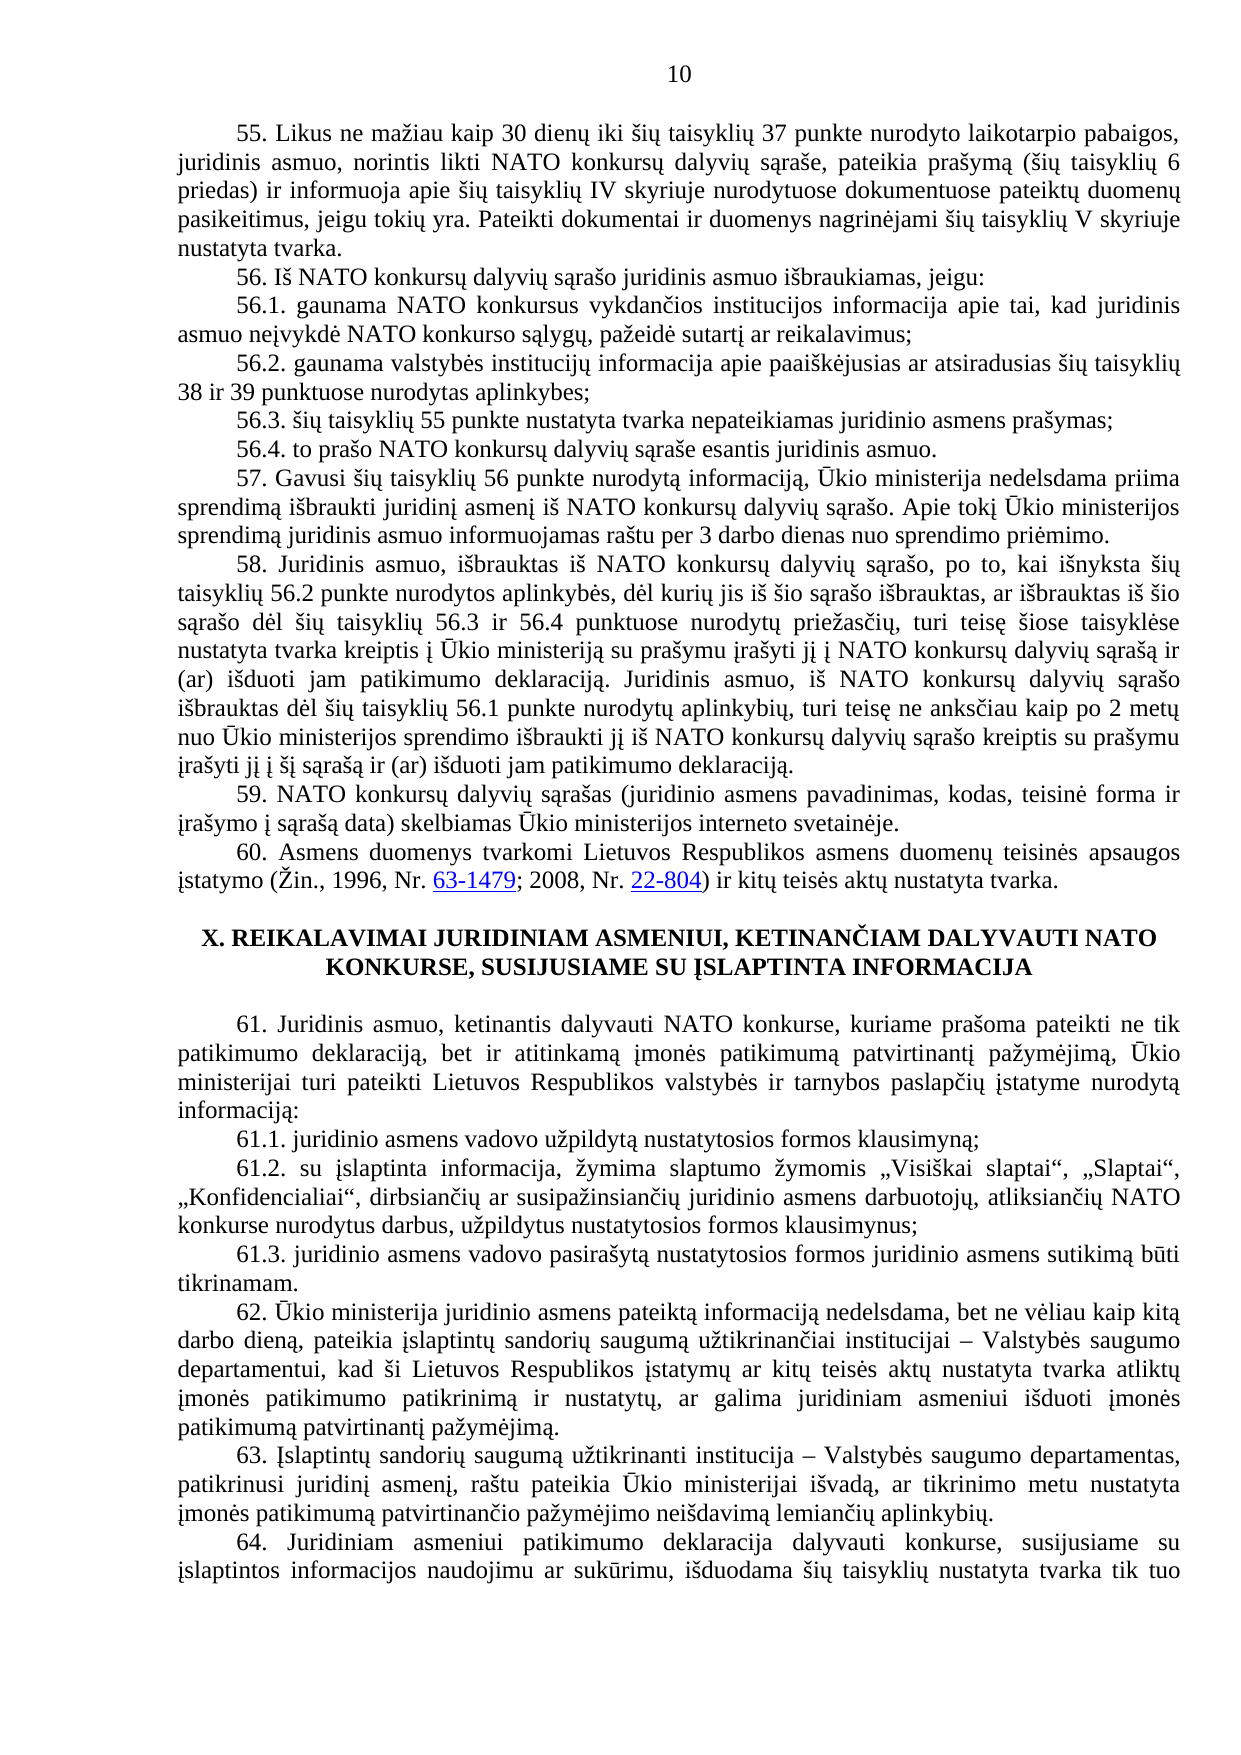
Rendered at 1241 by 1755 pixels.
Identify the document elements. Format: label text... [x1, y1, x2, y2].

text 60. Asmens duomenys tvarkomi Lietuvos Respublikos asmens duomenų teisinės apsaugos įstatymo (Žin., 1996, Nr. 63-1479; 2008, Nr. 22-804) ir kitų teisės aktų nustatyta tvarka. [177, 837, 1181, 894]
text 61.1. juridinio asmens vadovo užpildytą nustatytosios formos klausimyną; [177, 1124, 1181, 1153]
text 64. Juridiniam asmeniui patikimumo deklaracija dalyvauti konkurse, susijusiame su įslaptintos informacijos naudojimu ar sukūrimu, išduodama šių taisyklių nustatyta tvarka tik tuo [177, 1527, 1181, 1584]
text 56.2. gaunama valstybės institucijų informacija apie paaiškėjusias ar atsiradusias šių taisyklių 38 ir 39 punktuose nurodytas aplinkybes; [177, 348, 1181, 406]
text 61. Juridinis asmuo, ketinantis dalyvauti NATO konkurse, kuriame prašoma pateikti ne tik patikimumo deklaraciją, bet ir atitinkamą įmonės patikimumą patvirtinantį pažymėjimą, Ūkio ministerijai turi pateikti Lietuvos Respublikos valstybės ir tarnybos paslapčių įstatyme nurodytą informaciją: [177, 1009, 1181, 1124]
text 56.1. gaunama NATO konkursus vykdančios institucijos informacija apie tai, kad juridinis asmuo neįvykdė NATO konkurso sąlygų, pažeidė sutartį ar reikalavimus; [177, 291, 1181, 348]
text X. REIKALAVIMAI JURIDINIAM ASMENIUI, KETINANČIAM DALYVAUTI NATO KONKURSE, SUSIJUSIAME SU ĮSLAPTINTA INFORMACIJA [177, 923, 1181, 981]
text 58. Juridinis asmuo, išbrauktas iš NATO konkursų dalyvių sąrašo, po to, kai išnyksta šių taisyklių 56.2 punkte nurodytos aplinkybės, dėl kurių jis iš šio sąrašo išbrauktas, ar išbrauktas iš šio sąrašo dėl šių taisyklių 56.3 ir 56.4 punktuose nurodytų priežasčių, turi teisę šiose taisyklėse nustatyta tvarka kreiptis į Ūkio ministeriją su prašymu įrašyti jį į NATO konkursų dalyvių sąrašą ir (ar) išduoti jam patikimumo deklaraciją. Juridinis asmuo, iš NATO konkursų dalyvių sąrašo išbrauktas dėl šių taisyklių 56.1 punkte nurodytų aplinkybių, turi teisę ne anksčiau kaip po 2 metų nuo Ūkio ministerijos sprendimo išbraukti jį iš NATO konkursų dalyvių sąrašo kreiptis su prašymu įrašyti jį į šį sąrašą ir (ar) išduoti jam patikimumo deklaraciją. [177, 549, 1181, 779]
text 57. Gavusi šių taisyklių 56 punkte nurodytą informaciją, Ūkio ministerija nedelsdama priima sprendimą išbraukti juridinį asmenį iš NATO konkursų dalyvių sąrašo. Apie tokį Ūkio ministerijos sprendimą juridinis asmuo informuojamas raštu per 3 darbo dienas nuo sprendimo priėmimo. [177, 463, 1181, 549]
text 63. Įslaptintų sandorių saugumą užtikrinanti institucija – Valstybės saugumo departamentas, patikrinusi juridinį asmenį, raštu pateikia Ūkio ministerijai išvadą, ar tikrinimo metu nustatyta įmonės patikimumą patvirtinančio pažymėjimo neišdavimą lemiančių aplinkybių. [177, 1441, 1181, 1527]
text 56.3. šių taisyklių 55 punkte nustatyta tvarka nepateikiamas juridinio asmens prašymas; [177, 406, 1181, 434]
text 62. Ūkio ministerija juridinio asmens pateiktą informaciją nedelsdama, bet ne vėliau kaip kitą darbo dieną, pateikia įslaptintų sandorių saugumą užtikrinančiai institucijai – Valstybės saugumo departamentui, kad ši Lietuvos Respublikos įstatymų ar kitų teisės aktų nustatyta tvarka atliktų įmonės patikimumo patikrinimą ir nustatytų, ar galima juridiniam asmeniui išduoti įmonės patikimumą patvirtinantį pažymėjimą. [177, 1297, 1181, 1441]
text 56.4. to prašo NATO konkursų dalyvių sąraše esantis juridinis asmuo. [177, 434, 1181, 463]
text 61.2. su įslaptinta informacija, žymima slaptumo žymomis „Visiškai slaptai“, „Slaptai“, „Konfidencialiai“, dirbsiančių ar susipažinsiančių juridinio asmens darbuotojų, atliksiančių NATO konkurse nurodytus darbus, užpildytus nustatytosios formos klausimynus; [177, 1153, 1181, 1239]
text 56. Iš NATO konkursų dalyvių sąrašo juridinis asmuo išbraukiamas, jeigu: [177, 262, 1181, 291]
text 59. NATO konkursų dalyvių sąrašas (juridinio asmens pavadinimas, kodas, teisinė forma ir įrašymo į sąrašą data) skelbiamas Ūkio ministerijos interneto svetainėje. [177, 779, 1181, 837]
text 55. Likus ne mažiau kaip 30 dienų iki šių taisyklių 37 punkte nurodyto laikotarpio pabaigos, juridinis asmuo, norintis likti NATO konkursų dalyvių sąraše, pateikia prašymą (šių taisyklių 6 priedas) ir informuoja apie šių taisyklių IV skyriuje nurodytuose dokumentuose pateiktų duomenų pasikeitimus, jeigu tokių yra. Pateikti dokumentai ir duomenys nagrinėjami šių taisyklių V skyriuje nustatyta tvarka. [177, 118, 1181, 262]
text 61.3. juridinio asmens vadovo pasirašytą nustatytosios formos juridinio asmens sutikimą būti tikrinamam. [177, 1239, 1181, 1297]
